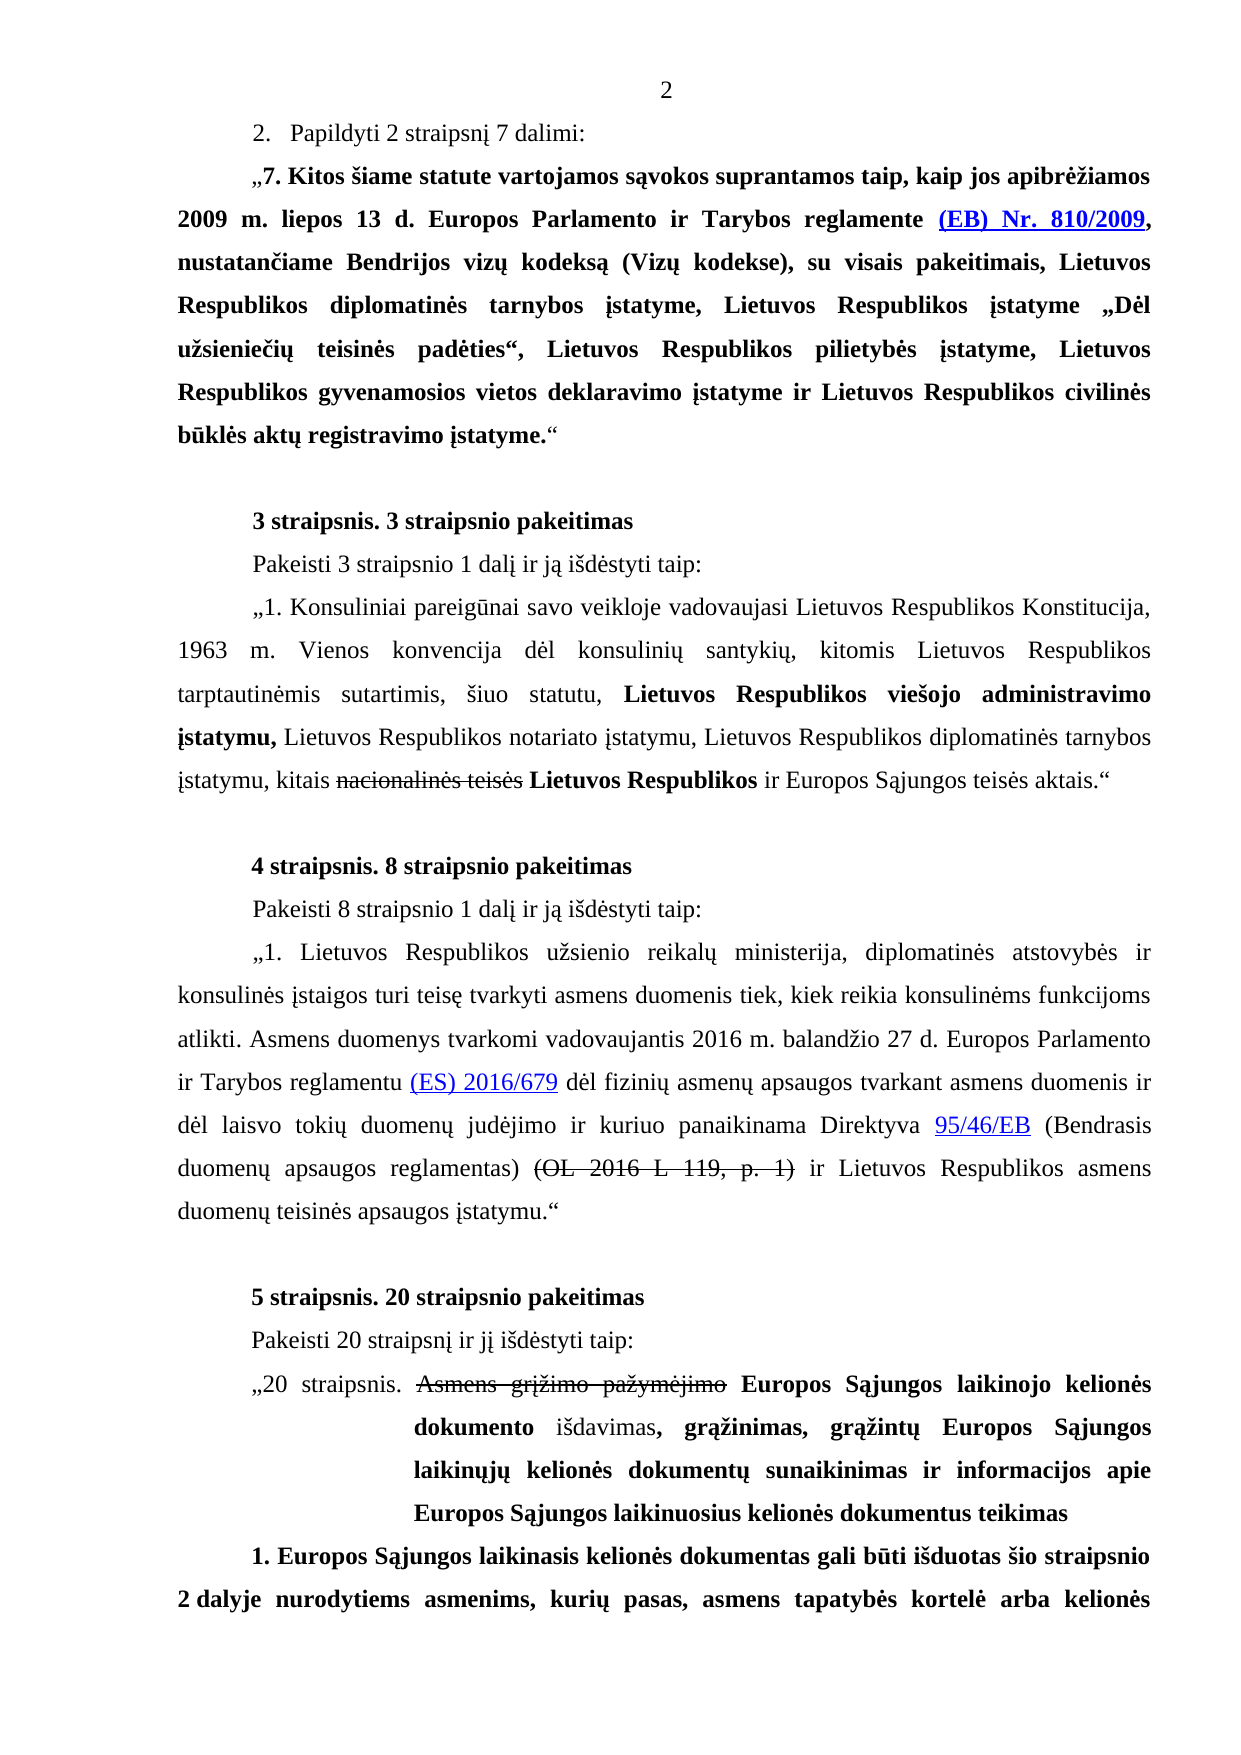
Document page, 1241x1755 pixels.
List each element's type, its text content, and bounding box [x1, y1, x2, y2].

text „1. Konsuliniai pareigūnai savo veikloje vadovaujasi Lietuvos Respublikos Konstitucija, 1963 m. Vienos konvencija dėl konsulinių santykių, kitomis Lietuvos Respublikos tarptautinėmis sutartimis, šiuo statutu, Lietuvos Respublikos viešojo administravimo įstatymu, Lietuvos Respublikos notariato įstatymu, Lietuvos Respublikos diplomatinės tarnybos įstatymu, kitais nacionalinės teisės Lietuvos Respublikos ir Europos Sąjungos teisės aktais.“ [177, 592, 1152, 794]
text 3 straipsnis. 3 straipsnio pakeitimas [177, 506, 1152, 535]
text „7. Kitos šiame statute vartojamos sąvokos suprantamos taip, kaip jos apibrėžiamos 2009 m. liepos 13 d. Europos Parlamento ir Tarybos reglamente (EB) Nr. 810/2009, nustatančiame Bendrijos vizų kodeksą (Vizų kodekse), su visais pakeitimais, Lietuvos Respublikos diplomatinės tarnybos įstatyme, Lietuvos Respublikos įstatyme „Dėl užsieniečių teisinės padėties“, Lietuvos Respublikos pilietybės įstatyme, Lietuvos Respublikos gyvenamosios vietos deklaravimo įstatyme ir Lietuvos Respublikos civilinės būklės aktų registravimo įstatyme.“ [177, 161, 1152, 449]
text 1. Europos Sąjungos laikinasis kelionės dokumentas gali būti išduotas šio straipsnio 2 dalyje nurodytiems asmenims, kurių pasas, asmens tapatybės kortelė arba kelionės [177, 1541, 1152, 1613]
text „20 straipsnis. Asmens grįžimo pažymėjimo Europos Sąjungos laikinojo kelionės dokumento išdavimas, grąžinimas, grąžintų Europos Sąjungos laikinųjų kelionės dokumentų sunaikinimas ir informacijos apie Europos Sąjungos laikinuosius kelionės dokumentus teikimas [251, 1369, 1152, 1527]
text 5 straipsnis. 20 straipsnio pakeitimas [177, 1282, 1152, 1311]
text 4 straipsnis. 8 straipsnio pakeitimas [177, 851, 1152, 880]
text „1. Lietuvos Respublikos užsienio reikalų ministerija, diplomatinės atstovybės ir konsulinės įstaigos turi teisę tvarkyti asmens duomenis tiek, kiek reikia konsulinėms funkcijoms atlikti. Asmens duomenys tvarkomi vadovaujantis 2016 m. balandžio 27 d. Europos Parlamento ir Tarybos reglamentu (ES) 2016/679 dėl fizinių asmenų apsaugos tvarkant asmens duomenis ir dėl laisvo tokių duomenų judėjimo ir kuriuo panaikinama Direktyva 95/46/EB (Bendrasis duomenų apsaugos reglamentas) (OL 2016 L 119, p. 1) ir Lietuvos Respublikos asmens duomenų teisinės apsaugos įstatymu.“ [177, 937, 1152, 1225]
text Pakeisti 20 straipsnį ir jį išdėstyti taip: [177, 1326, 1152, 1354]
text Pakeisti 3 straipsnio 1 dalį ir ją išdėstyti taip: [177, 549, 1152, 578]
text 2. Papildyti 2 straipsnį 7 dalimi: [252, 118, 1152, 147]
text Pakeisti 8 straipsnio 1 dalį ir ją išdėstyti taip: [252, 894, 1152, 923]
